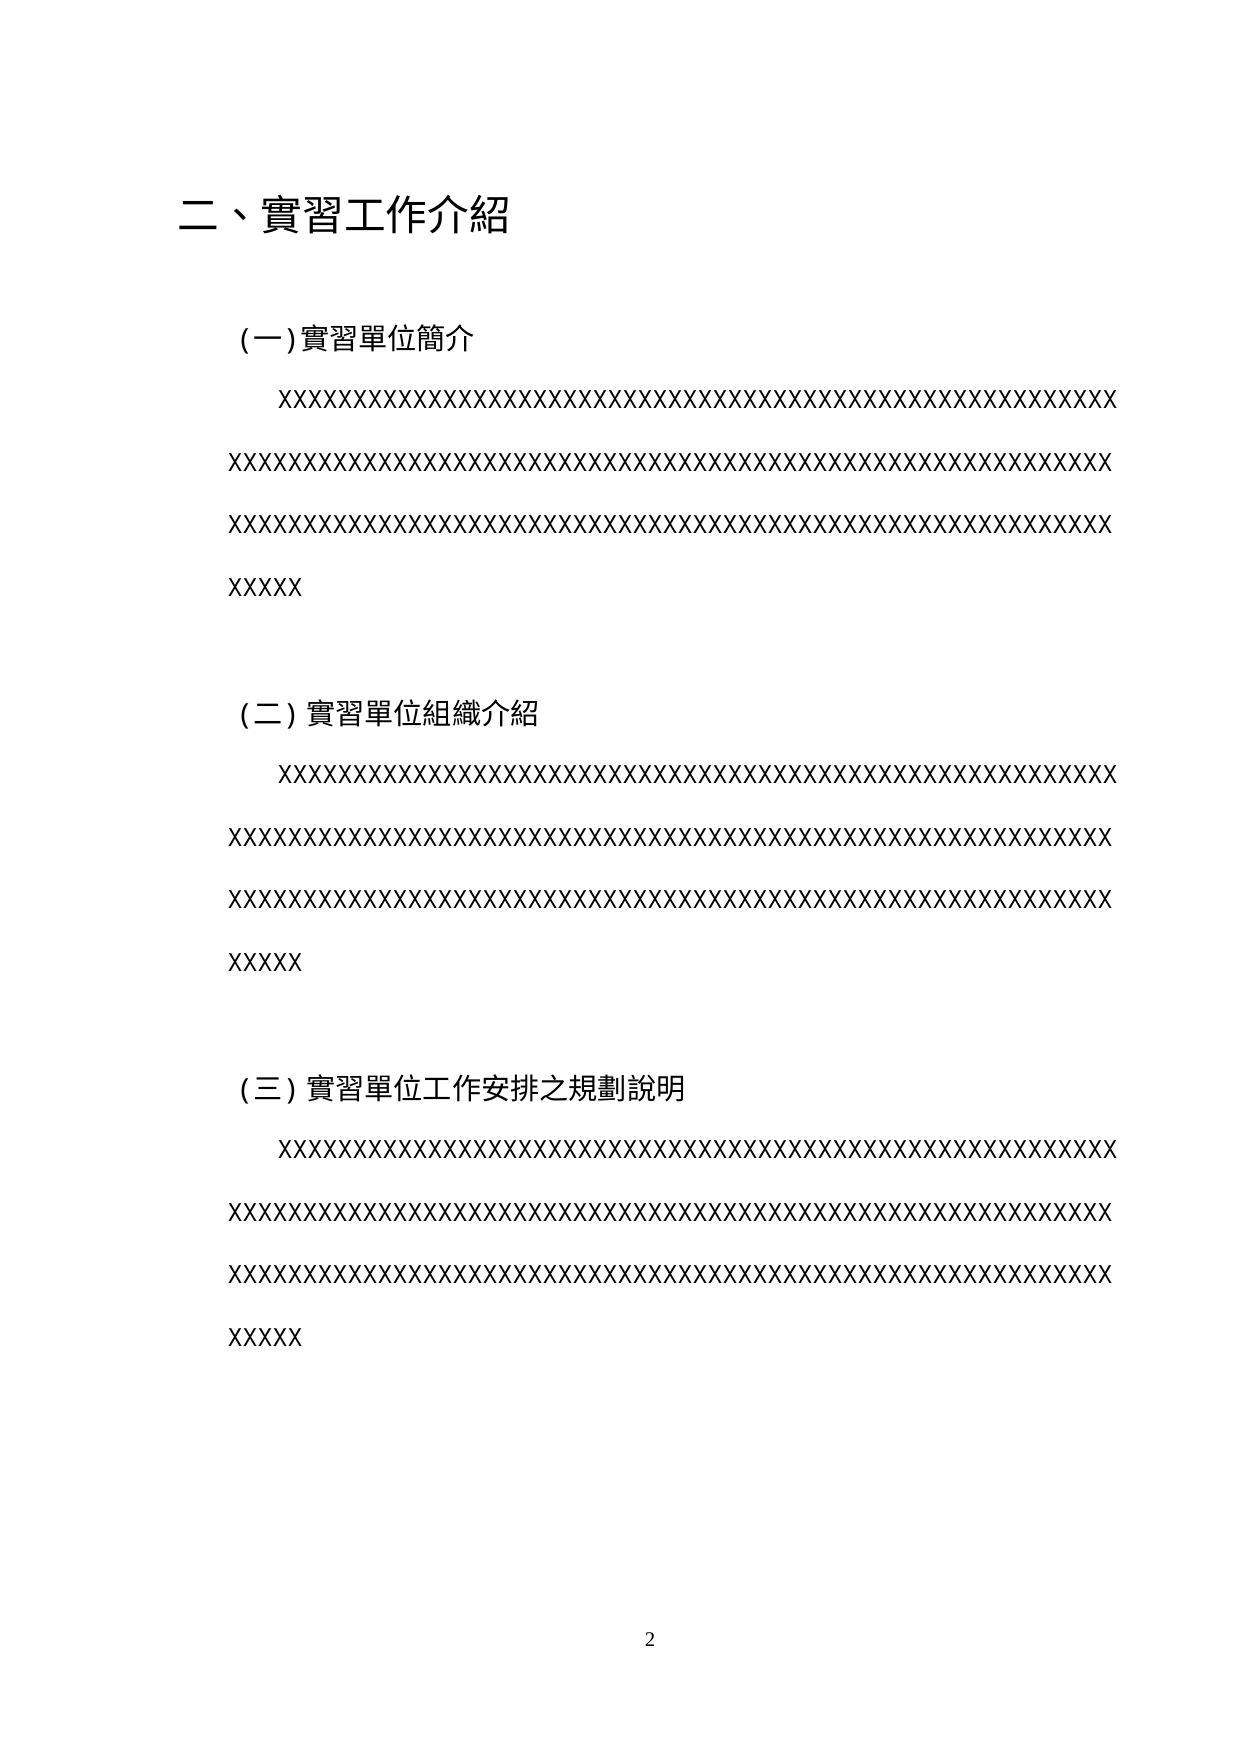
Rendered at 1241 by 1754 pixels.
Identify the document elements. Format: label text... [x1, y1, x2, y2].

text (二) 實習單位組織介紹 [177, 670, 1122, 733]
text XXXXXXXXXXXXXXXXXXXXXXXXXXXXXXXXXXXXXXXXXXXXXXXXXXXXXXXXXXXXXXXXXXXXXXXXXXXXXXXXXXXXXXXXXXXXXXXXXXXXXXXXXXXXXXXXXXXXXXXXXXXXXXXXXXXXXXXXXXXXXXXXXXXXXXXXXXXXXXXXXXXXXXXXXXXXXXXXXXX [227, 1108, 1122, 1358]
text XXXXXXXXXXXXXXXXXXXXXXXXXXXXXXXXXXXXXXXXXXXXXXXXXXXXXXXXXXXXXXXXXXXXXXXXXXXXXXXXXXXXXXXXXXXXXXXXXXXXXXXXXXXXXXXXXXXXXXXXXXXXXXXXXXXXXXXXXXXXXXXXXXXXXXXXXXXXXXXXXXXXXXXXXXXXXXXXXXX [227, 733, 1122, 983]
text XXXXXXXXXXXXXXXXXXXXXXXXXXXXXXXXXXXXXXXXXXXXXXXXXXXXXXXXXXXXXXXXXXXXXXXXXXXXXXXXXXXXXXXXXXXXXXXXXXXXXXXXXXXXXXXXXXXXXXXXXXXXXXXXXXXXXXXXXXXXXXXXXXXXXXXXXXXXXXXXXXXXXXXXXXXXXXXXXXX [227, 358, 1122, 608]
text (三) 實習單位工作安排之規劃說明 [177, 1045, 1122, 1108]
text (一)實習單位簡介 [177, 295, 1122, 358]
text 二、實習工作介紹 [177, 170, 1122, 233]
